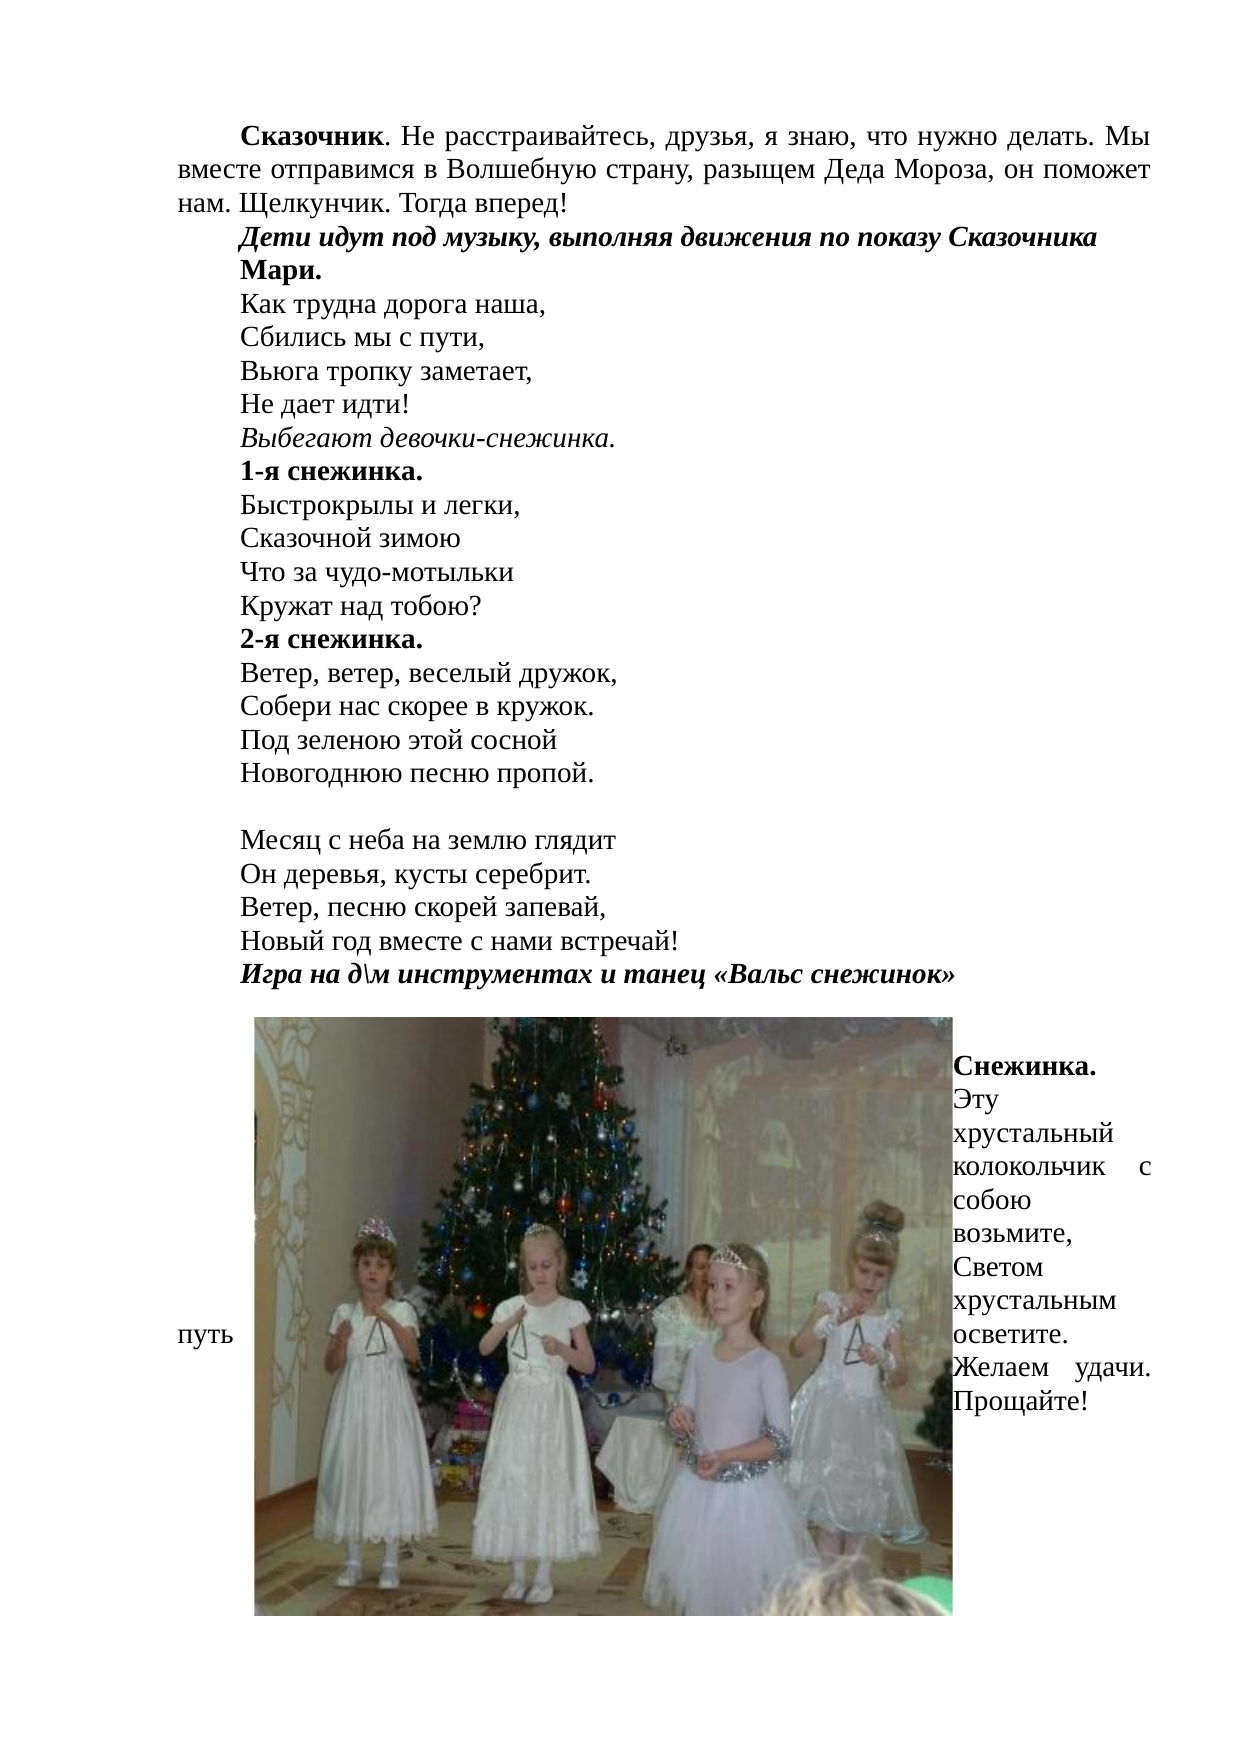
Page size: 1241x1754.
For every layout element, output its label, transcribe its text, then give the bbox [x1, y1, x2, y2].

text [177, 1349, 254, 1417]
text Ветер, ветер, веселый дружок, [177, 655, 1152, 688]
text Сбились мы с пути, [177, 319, 1152, 353]
text Ветер, песню скорей запевай, [177, 889, 1152, 923]
text Игра на д\м инструментах и танец «Вальс снежинок» [177, 957, 1152, 990]
text Новый год вместе с нами встречай! [177, 923, 1152, 957]
text Дети идут под музыку, выполняя движения по показу Сказочника [177, 219, 1152, 252]
text Желаем удачи. Прощайте! [953, 1349, 1152, 1417]
text Выбегают девочки-снежинка. [177, 420, 1152, 453]
text [177, 1081, 254, 1249]
text 1-я снежинка. [177, 453, 1152, 487]
text Что за чудо-мотыльки [177, 554, 1152, 588]
text Под зеленою этой сосной [177, 722, 1152, 755]
text Он деревья, кусты серебрит. [177, 856, 1152, 889]
text Кружат над тобою? [177, 588, 1152, 621]
text [177, 1048, 254, 1081]
text Эту хрустальный колокольчик с собою возьмите, [953, 1081, 1152, 1249]
text Не дает идти! [177, 386, 1152, 420]
text Как трудна дорога наша, [177, 286, 1152, 319]
text Новогоднюю песню пропой. [177, 755, 1152, 789]
text Светом хрустальным путь осветите. [953, 1249, 1152, 1349]
text Быстрокрылы и легки, [177, 487, 1152, 521]
text Сказочник. Не расстраивайтесь, друзья, я знаю, что нужно делать. Мы вместе отправимся в Волшебную страну, разыщем Деда Мороза, он поможет нам. Щелкунчик. Тогда вперед! [177, 118, 1152, 219]
text Собери нас скорее в кружок. [177, 688, 1152, 722]
text Месяц с неба на землю глядит [177, 822, 1152, 856]
text Сказочной зимою [177, 521, 1152, 554]
text Мари. [177, 252, 1152, 286]
text Снежинка. [953, 1048, 1152, 1081]
text 2-я снежинка. [177, 621, 1152, 655]
text Вьюга тропку заметает, [177, 353, 1152, 386]
text Светом хрустальным путь осветите. [177, 1249, 254, 1349]
